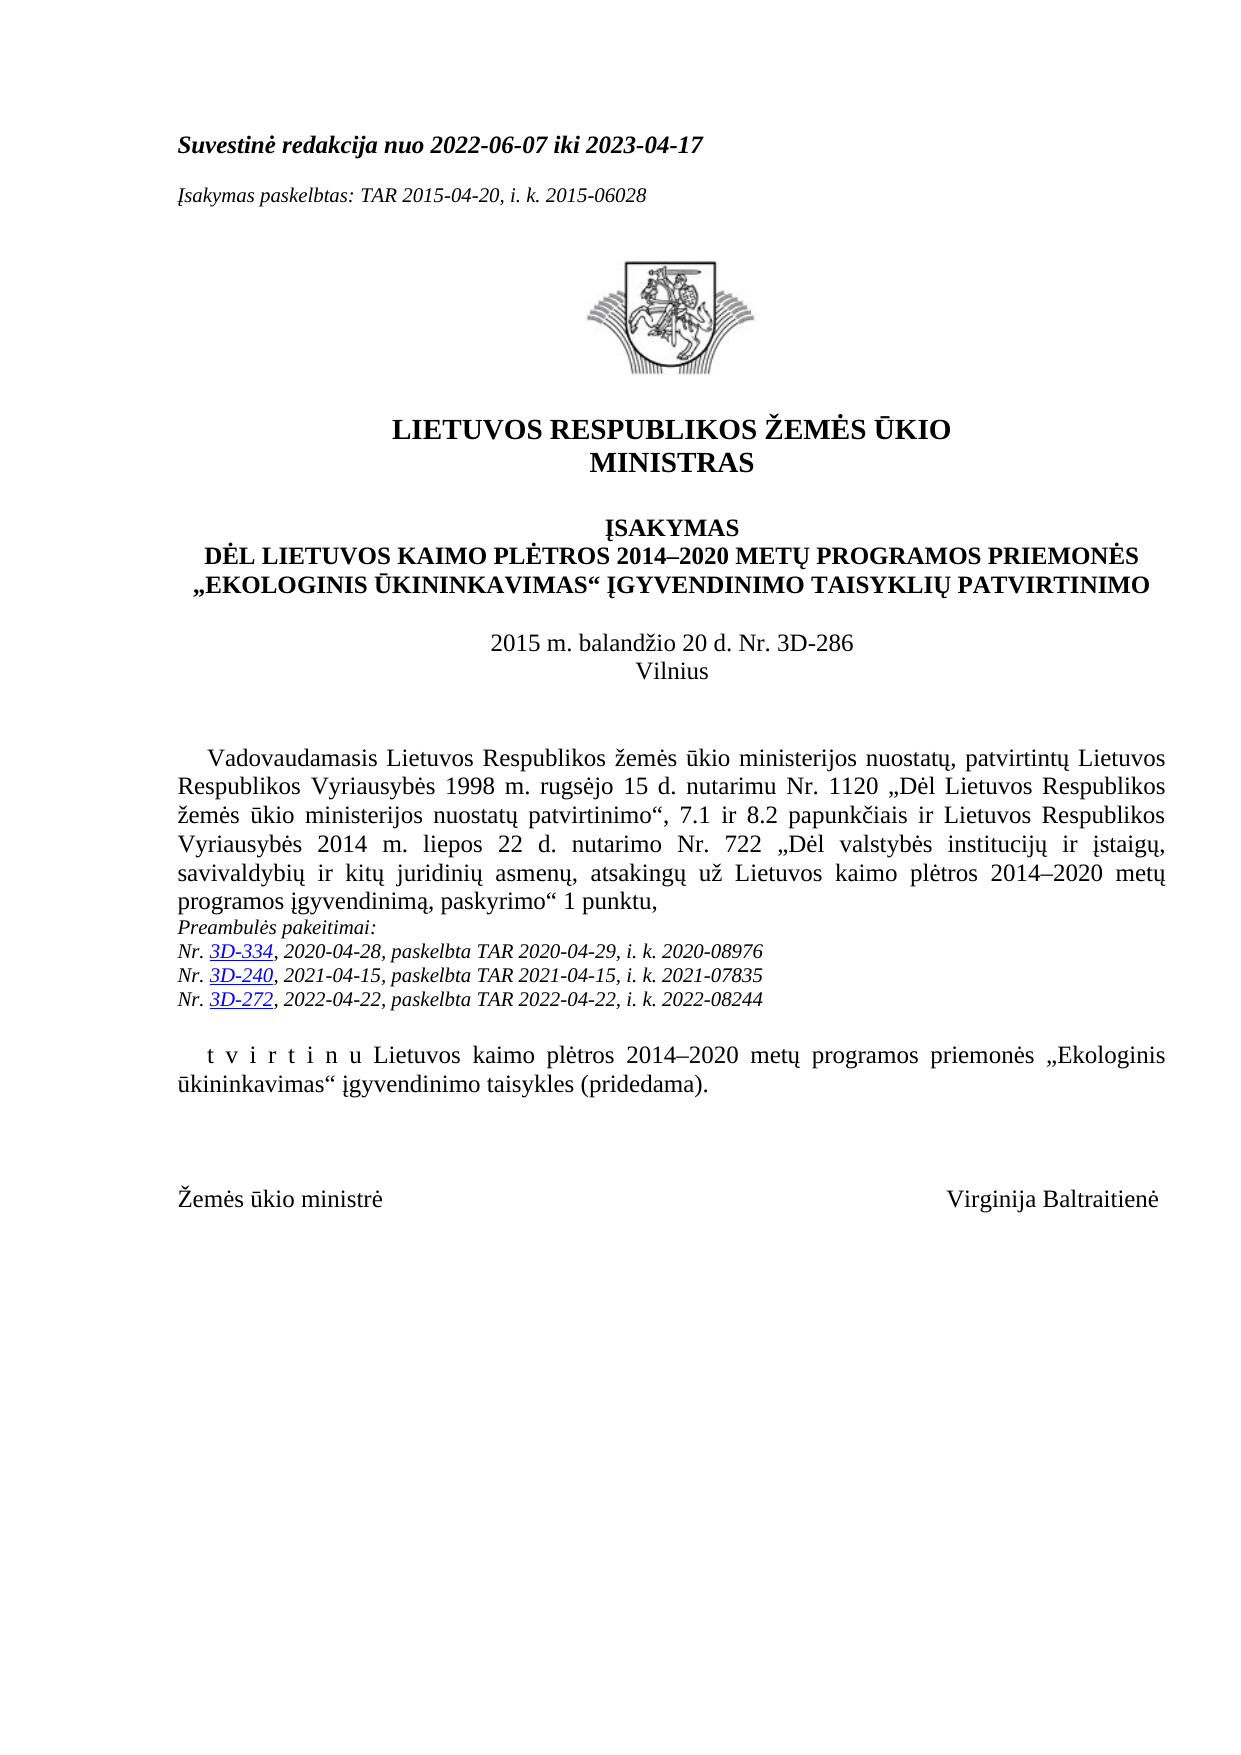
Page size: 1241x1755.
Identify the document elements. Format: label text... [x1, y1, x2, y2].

text Vadovaudamasis Lietuvos Respublikos žemės ūkio ministerijos nuostatų, patvirtintų Lietuvos Respublikos Vyriausybės 1998 m. rugsėjo 15 d. nutarimu Nr. 1120 „Dėl Lietuvos Respublikos žemės ūkio ministerijos nuostatų patvirtinimo“, 7.1 ir 8.2 papunkčiais ir Lietuvos Respublikos Vyriausybės 2014 m. liepos 22 d. nutarimo Nr. 722 „Dėl valstybės institucijų ir įstaigų, savivaldybių ir kitų juridinių asmenų, atsakingų už Lietuvos kaimo plėtros 2014–2020 metų programos įgyvendinimą, paskyrimo“ 1 punktu, [177, 743, 1167, 915]
text Nr. 3D-240, 2021-04-15, paskelbta TAR 2021-04-15, i. k. 2021-07835 [177, 963, 1167, 987]
text Žemės ūkio ministrė Virginija Baltraitienė [177, 1184, 1167, 1213]
text Įsakymas paskelbtas: TAR 2015-04-20, i. k. 2015-06028 [177, 183, 1167, 207]
text Vilnius [177, 656, 1167, 685]
text 2015 m. balandžio 20 d. Nr. 3D-286 [177, 628, 1167, 656]
text Preambulės pakeitimai: [177, 915, 1167, 939]
text ĮSAKYMAS [177, 513, 1167, 541]
text MINISTRAS [177, 446, 1167, 479]
text t v i r t i n u Lietuvos kaimo plėtros 2014–2020 metų programos priemonės „Ekologinis ūkininkavimas“ įgyvendinimo taisykles (pridedama). [177, 1040, 1167, 1098]
text Nr. 3D-334, 2020-04-28, paskelbta TAR 2020-04-29, i. k. 2020-08976 [177, 939, 1167, 963]
text Nr. 3D-272, 2022-04-22, paskelbta TAR 2022-04-22, i. k. 2022-08244 [177, 987, 1167, 1011]
text Suvestinė redakcija nuo 2022-06-07 iki 2023-04-17 [177, 130, 1167, 159]
text LIETUVOS RESPUBLIKOS ŽEMĖS ŪKIO [177, 412, 1167, 446]
text DĖL LIETUVOS KAIMO PLĖTROS 2014–2020 METŲ PROGRAMOS PRIEMONĖS „EKOLOGINIS ŪKININKAVIMAS“ ĮGYVENDINIMO TAISYKLIŲ PATVIRTINIMO [177, 541, 1167, 599]
